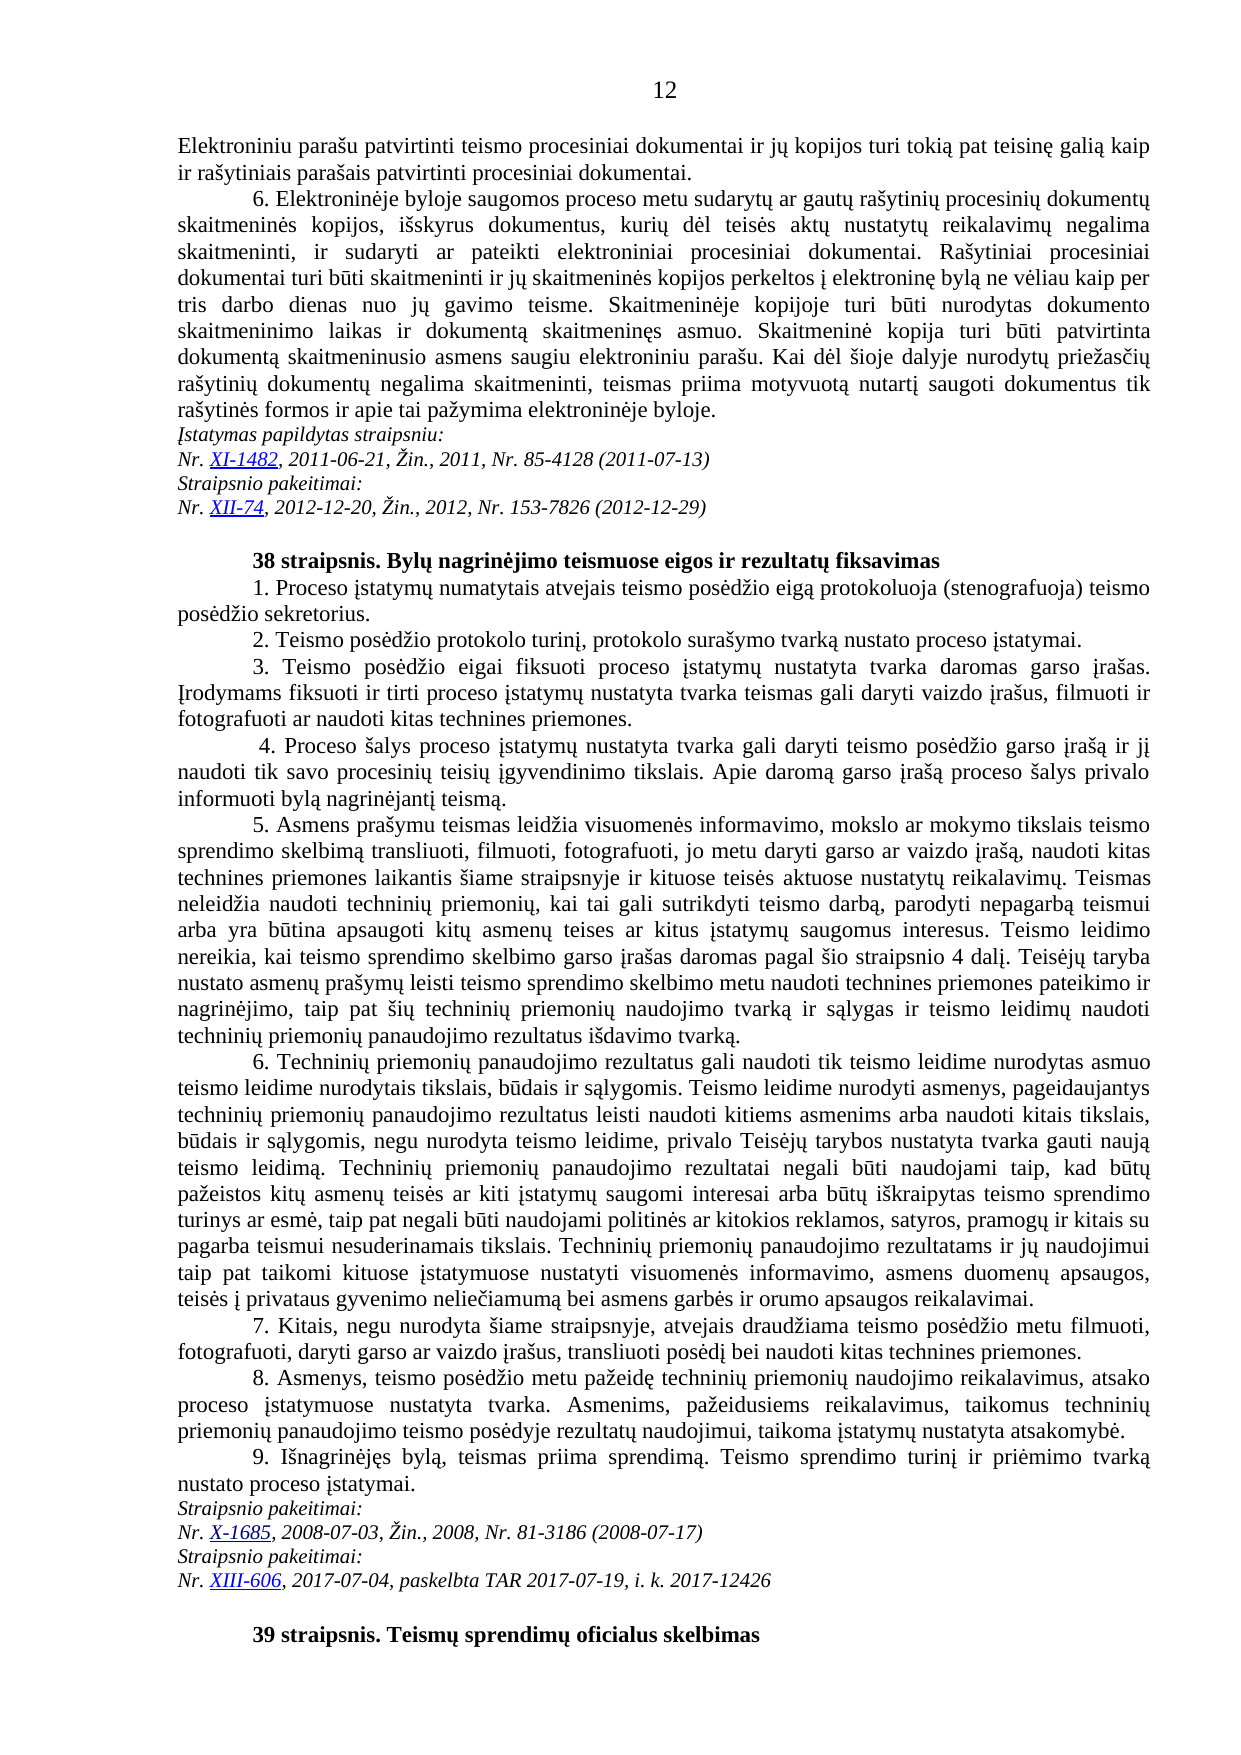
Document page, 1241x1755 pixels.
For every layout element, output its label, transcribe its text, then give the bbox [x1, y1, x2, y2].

text 9. Išnagrinėjęs bylą, teismas priima sprendimą. Teismo sprendimo turinį ir priėmimo tvarką nustato proceso įstatymai. [177, 1443, 1152, 1496]
text Elektroniniu parašu patvirtinti teismo procesiniai dokumentai ir jų kopijos turi tokią pat teisinę galią kaip ir rašytiniais parašais patvirtinti procesiniai dokumentai. [177, 132, 1152, 185]
text Straipsnio pakeitimai: [177, 471, 1152, 494]
text 5. Asmens prašymu teismas leidžia visuomenės informavimo, mokslo ar mokymo tikslais teismo sprendimo skelbimą transliuoti, filmuoti, fotografuoti, jo metu daryti garso ar vaizdo įrašą, naudoti kitas technines priemones laikantis šiame straipsnyje ir kituose teisės aktuose nustatytų reikalavimų. Teismas neleidžia naudoti techninių priemonių, kai tai gali sutrikdyti teismo darbą, parodyti nepagarbą teismui arba yra būtina apsaugoti kitų asmenų teises ar kitus įstatymų saugomus interesus. Teismo leidimo nereikia, kai teismo sprendimo skelbimo garso įrašas daromas pagal šio straipsnio 4 dalį. Teisėjų taryba nustato asmenų prašymų leisti teismo sprendimo skelbimo metu naudoti technines priemones pateikimo ir nagrinėjimo, taip pat šių techninių priemonių naudojimo tvarką ir sąlygas ir teismo leidimų naudoti techninių priemonių panaudojimo rezultatus išdavimo tvarką. [177, 811, 1152, 1048]
text 4. Proceso šalys proceso įstatymų nustatyta tvarka gali daryti teismo posėdžio garso įrašą ir jį naudoti tik savo procesinių teisių įgyvendinimo tikslais. Apie daromą garso įrašą proceso šalys privalo informuoti bylą nagrinėjantį teismą. [177, 732, 1152, 811]
text 6. Techninių priemonių panaudojimo rezultatus gali naudoti tik teismo leidime nurodytas asmuo teismo leidime nurodytais tikslais, būdais ir sąlygomis. Teismo leidime nurodyti asmenys, pageidaujantys techninių priemonių panaudojimo rezultatus leisti naudoti kitiems asmenims arba naudoti kitais tikslais, būdais ir sąlygomis, negu nurodyta teismo leidime, privalo Teisėjų tarybos nustatyta tvarka gauti naują teismo leidimą. Techninių priemonių panaudojimo rezultatai negali būti naudojami taip, kad būtų pažeistos kitų asmenų teisės ar kiti įstatymų saugomi interesai arba būtų iškraipytas teismo sprendimo turinys ar esmė, taip pat negali būti naudojami politinės ar kitokios reklamos, satyros, pramogų ir kitais su pagarba teismui nesuderinamais tikslais. Techninių priemonių panaudojimo rezultatams ir jų naudojimui taip pat taikomi kituose įstatymuose nustatyti visuomenės informavimo, asmens duomenų apsaugos, teisės į privataus gyvenimo neliečiamumą bei asmens garbės ir orumo apsaugos reikalavimai. [177, 1048, 1152, 1312]
text Įstatymas papildytas straipsniu: [177, 422, 1152, 446]
text 2. Teismo posėdžio protokolo turinį, protokolo surašymo tvarką nustato proceso įstatymai. [177, 626, 1152, 653]
text 3. Teismo posėdžio eigai fiksuoti proceso įstatymų nustatyta tvarka daromas garso įrašas. Įrodymams fiksuoti ir tirti proceso įstatymų nustatyta tvarka teismas gali daryti vaizdo įrašus, filmuoti ir fotografuoti ar naudoti kitas technines priemones. [177, 653, 1152, 732]
text 38 straipsnis. Bylų nagrinėjimo teismuose eigos ir rezultatų fiksavimas [177, 547, 1152, 574]
text 39 straipsnis. Teismų sprendimų oficialus skelbimas [177, 1621, 1152, 1647]
text Nr. XII-74, 2012-12-20, Žin., 2012, Nr. 153-7826 (2012-12-29) [177, 494, 1152, 519]
text Nr. X-1685, 2008-07-03, Žin., 2008, Nr. 81-3186 (2008-07-17) [177, 1520, 1152, 1544]
text Straipsnio pakeitimai: [177, 1496, 1152, 1520]
text Nr. XIII-606, 2017-07-04, paskelbta TAR 2017-07-19, i. k. 2017-12426 [177, 1568, 1152, 1592]
text Nr. XI-1482, 2011-06-21, Žin., 2011, Nr. 85-4128 (2011-07-13) [177, 446, 1152, 471]
text 6. Elektroninėje byloje saugomos proceso metu sudarytų ar gautų rašytinių procesinių dokumentų skaitmeninės kopijos, išskyrus dokumentus, kurių dėl teisės aktų nustatytų reikalavimų negalima skaitmeninti, ir sudaryti ar pateikti elektroniniai procesiniai dokumentai. Rašytiniai procesiniai dokumentai turi būti skaitmeninti ir jų skaitmeninės kopijos perkeltos į elektroninę bylą ne vėliau kaip per tris darbo dienas nuo jų gavimo teisme. Skaitmeninėje kopijoje turi būti nurodytas dokumento skaitmeninimo laikas ir dokumentą skaitmeninęs asmuo. Skaitmeninė kopija turi būti patvirtinta dokumentą skaitmeninusio asmens saugiu elektroniniu parašu. Kai dėl šioje dalyje nurodytų priežasčių rašytinių dokumentų negalima skaitmeninti, teismas priima motyvuotą nutartį saugoti dokumentus tik rašytinės formos ir apie tai pažymima elektroninėje byloje. [177, 185, 1152, 422]
text Straipsnio pakeitimai: [177, 1544, 1152, 1568]
text 7. Kitais, negu nurodyta šiame straipsnyje, atvejais draudžiama teismo posėdžio metu filmuoti, fotografuoti, daryti garso ar vaizdo įrašus, transliuoti posėdį bei naudoti kitas technines priemones. [177, 1312, 1152, 1364]
text 8. Asmenys, teismo posėdžio metu pažeidę techninių priemonių naudojimo reikalavimus, atsako proceso įstatymuose nustatyta tvarka. Asmenims, pažeidusiems reikalavimus, taikomus techninių priemonių panaudojimo teismo posėdyje rezultatų naudojimui, taikoma įstatymų nustatyta atsakomybė. [177, 1364, 1152, 1443]
text 1. Proceso įstatymų numatytais atvejais teismo posėdžio eigą protokoluoja (stenografuoja) teismo posėdžio sekretorius. [177, 574, 1152, 626]
